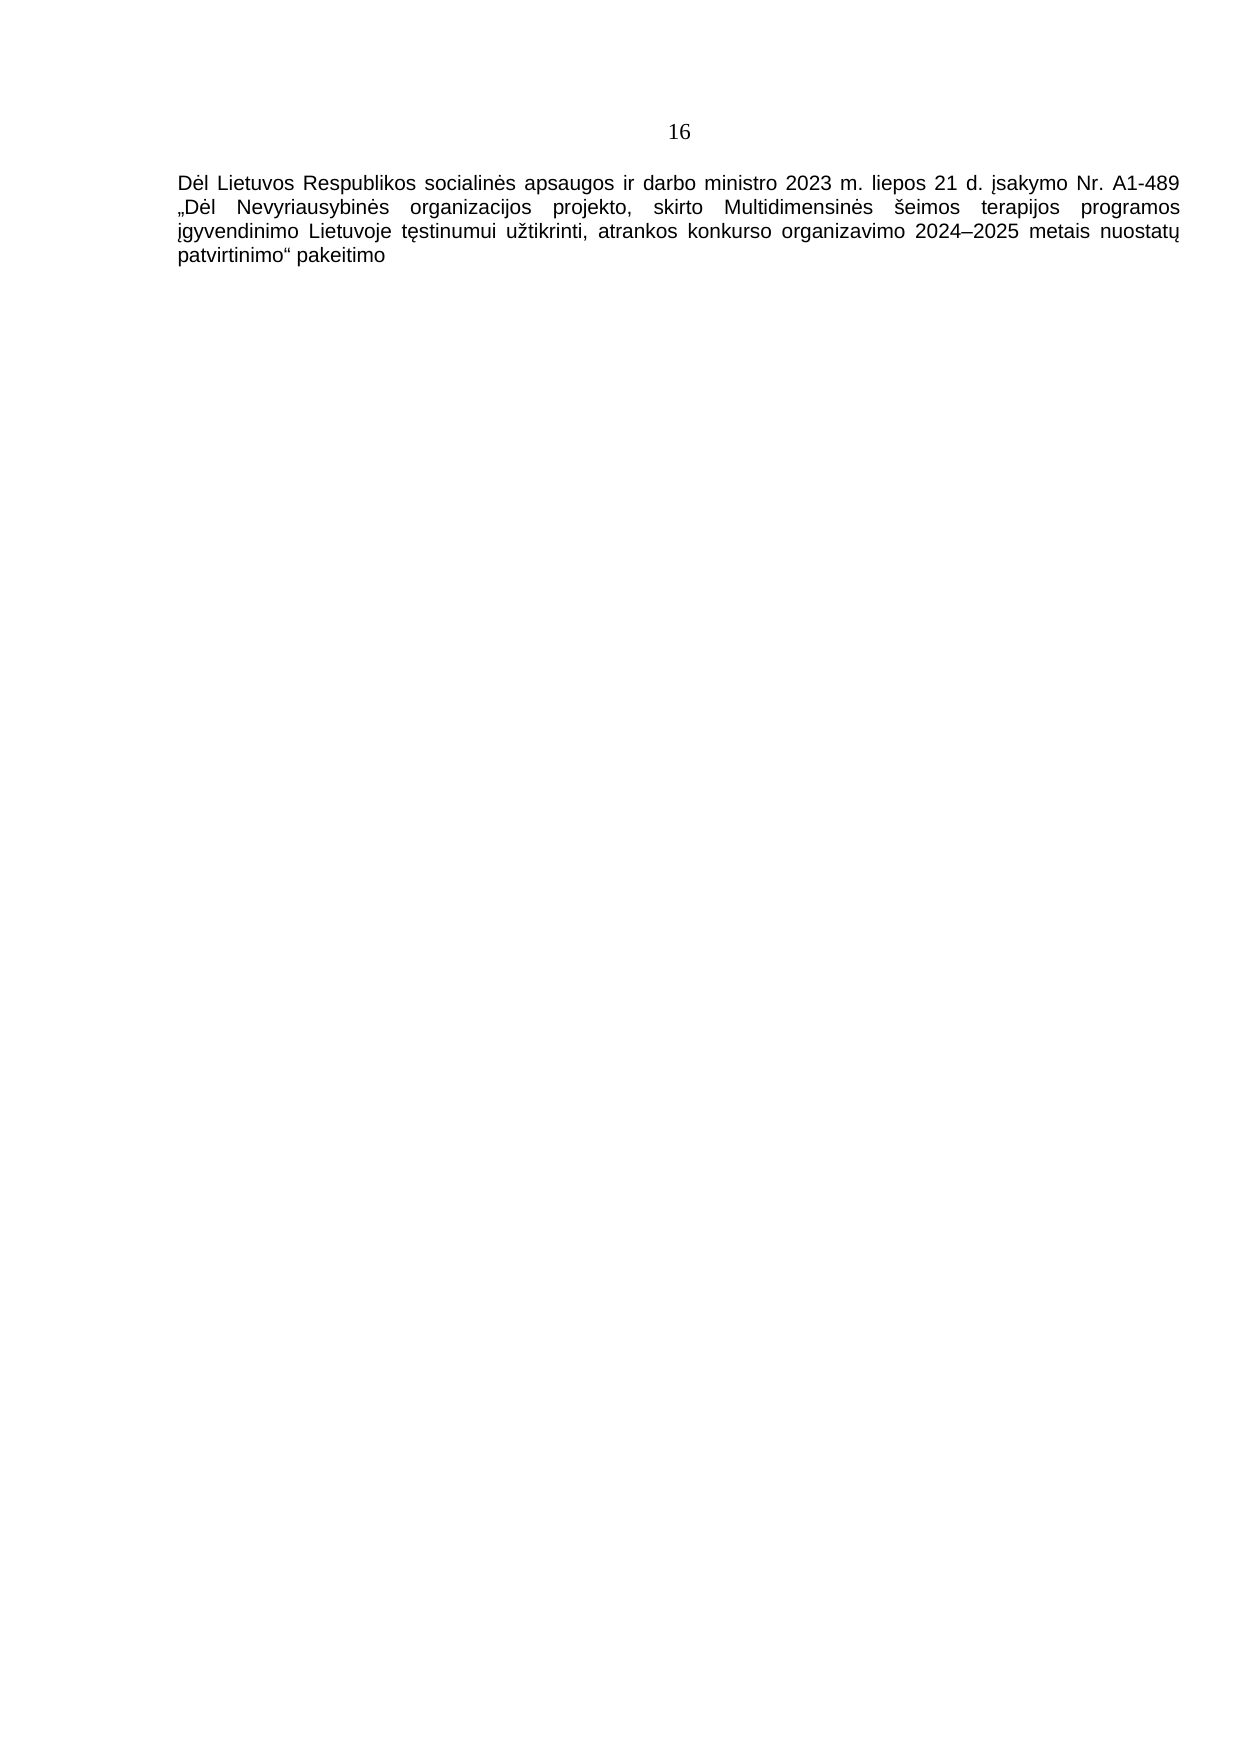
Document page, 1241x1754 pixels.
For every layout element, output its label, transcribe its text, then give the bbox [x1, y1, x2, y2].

text Dėl Lietuvos Respublikos socialinės apsaugos ir darbo ministro 2023 m. liepos 21 d. įsakymo Nr. A1-489 „Dėl Nevyriausybinės organizacijos projekto, skirto Multidimensinės šeimos terapijos programos įgyvendinimo Lietuvoje tęstinumui užtikrinti, atrankos konkurso organizavimo 2024–2025 metais nuostatų patvirtinimo“ pakeitimo [177, 171, 1181, 267]
